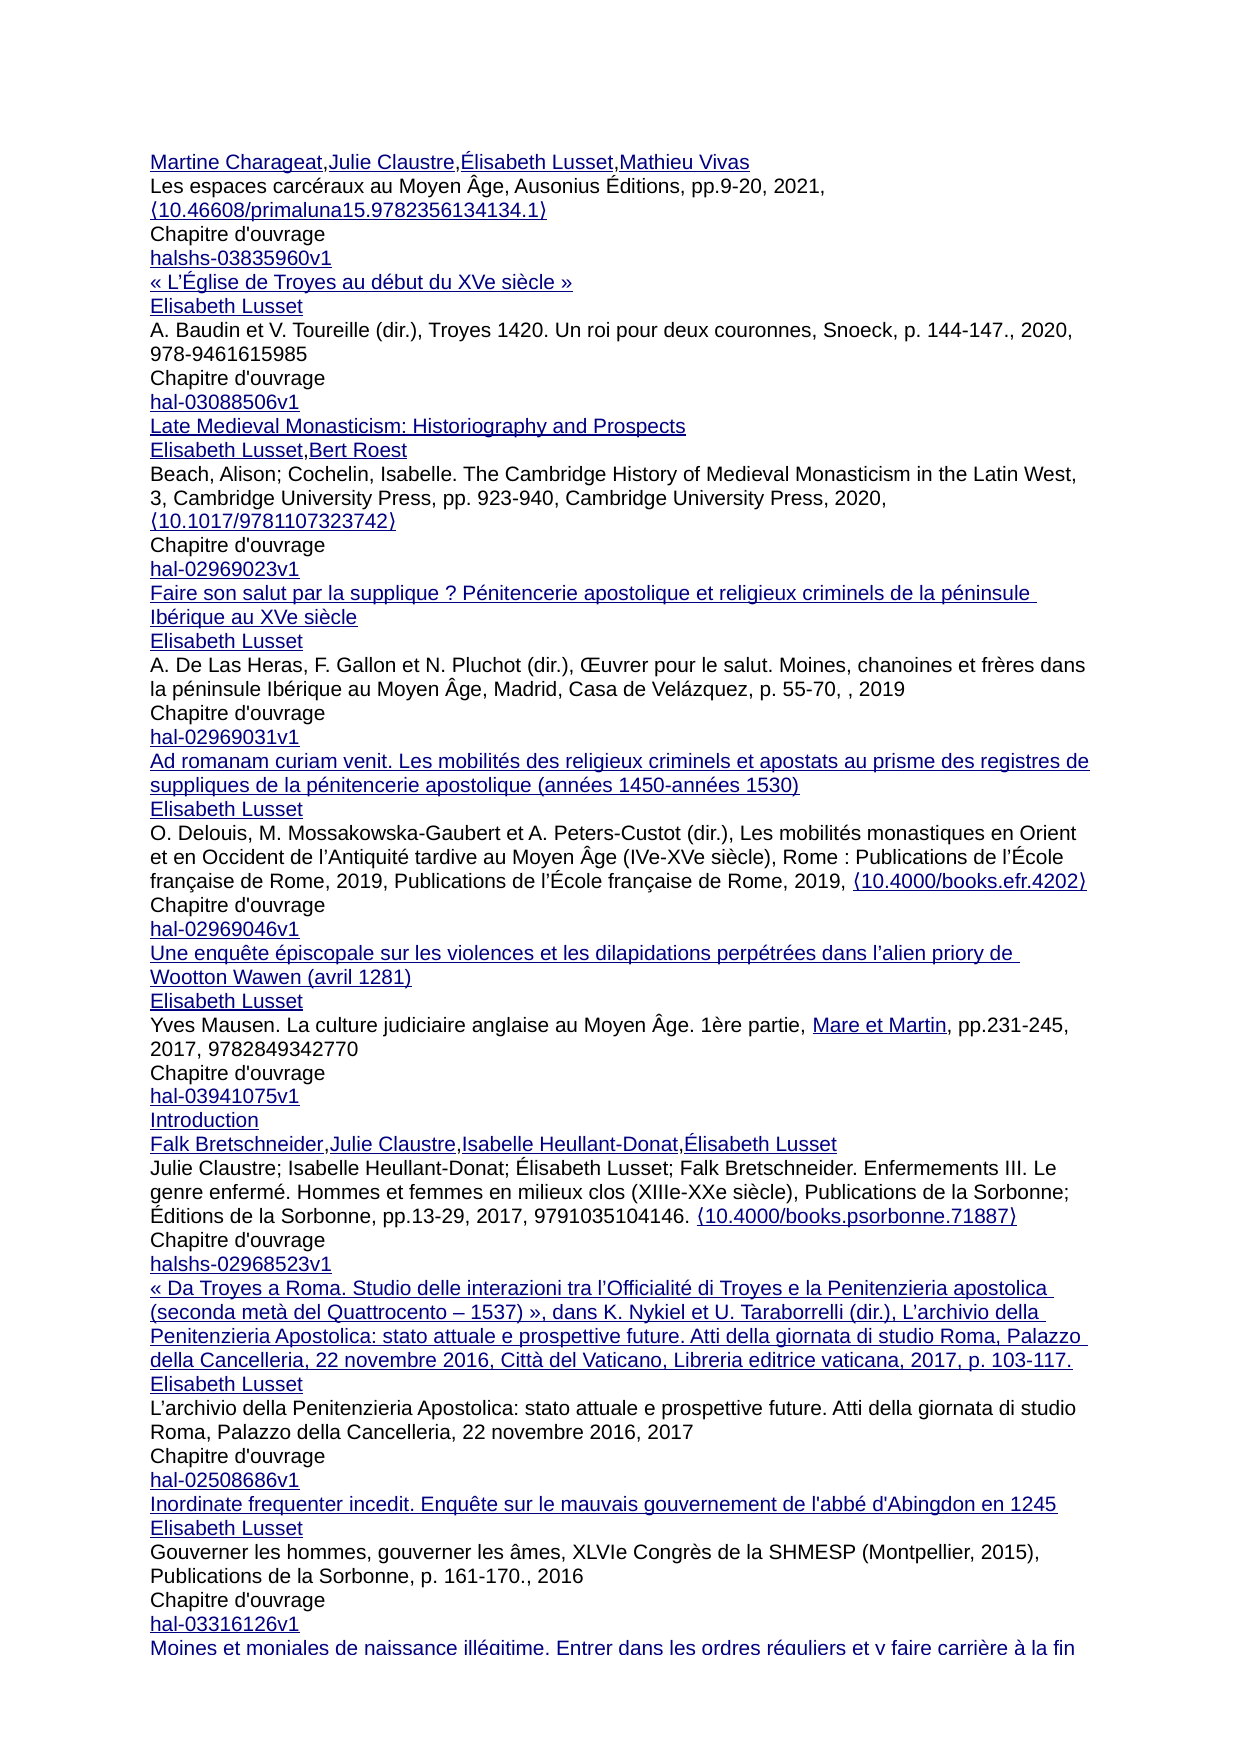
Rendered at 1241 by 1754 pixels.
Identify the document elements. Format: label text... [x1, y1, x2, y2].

table_cell Moines et moniales de naissance illégitime. Entrer dans les ordres réguliers et y faire carrière à la fin [150, 1635, 1090, 1655]
table_cell Late Medieval Monasticism: Historiography and Prospects Elisabeth Lusset,Bert Roest Beach, Alison; Cochelin, Isabelle. The Cambridge History of Medieval Monasticism in the Latin West, 3, Cambridge University Press, pp. 923-940, Cambridge University Press, 2020, ⟨10.1017/9781107323742⟩ Chapitre d'ouvrage hal-02969023v1 [150, 414, 1090, 581]
table_cell Martine Charageat,Julie Claustre,Élisabeth Lusset,Mathieu Vivas Les espaces carcéraux au Moyen Âge, Ausonius Éditions, pp.9-20, 2021, ⟨10.46608/primaluna15.9782356134134.1⟩ Chapitre d'ouvrage halshs-03835960v1 [150, 150, 1090, 270]
table_cell Faire son salut par la supplique ? Pénitencerie apostolique et religieux criminels de la péninsule Ibérique au XVe siècle Elisabeth Lusset A. De Las Heras, F. Gallon et N. Pluchot (dir.), Œuvrer pour le salut. Moines, chanoines et frères dans la péninsule Ibérique au Moyen Âge, Madrid, Casa de Velázquez, p. 55-70, , 2019 Chapitre d'ouvrage hal-02969031v1 [150, 581, 1090, 749]
table_cell suppliques de la pénitencerie apostolique (années 1450-années 1530) Elisabeth Lusset O. Delouis, M. Mossakowska-Gaubert et A. Peters-Custot (dir.), Les mobilités monastiques en Orient et en Occident de l’Antiquité tardive au Moyen Âge (IVe-XVe siècle), Rome : Publications de l’École française de Rome, 2019, Publications de l’École française de Rome, 2019, ⟨10.4000/books.efr.4202⟩ Chapitre d'ouvrage hal-02969046v1 [150, 771, 1090, 941]
table_cell Ad romanam curiam venit. Les mobilités des religieux criminels et apostats au prisme des registres de [150, 749, 1090, 770]
table_cell « L’Église de Troyes au début du XVe siècle » Elisabeth Lusset A. Baudin et V. Toureille (dir.), Troyes 1420. Un roi pour deux couronnes, Snoeck, p. 144-147., 2020, 978-9461615985 Chapitre d'ouvrage hal-03088506v1 [150, 270, 1090, 413]
table_cell Introduction Falk Bretschneider,Julie Claustre,Isabelle Heullant-Donat,Élisabeth Lusset Julie Claustre; Isabelle Heullant-Donat; Élisabeth Lusset; Falk Bretschneider. Enfermements III. Le genre enfermé. Hommes et femmes en milieux clos (XIIIe-XXe siècle), Publications de la Sorbonne; Éditions de la Sorbonne, pp.13-29, 2017, 9791035104146. ⟨10.4000/books.psorbonne.71887⟩ Chapitre d'ouvrage halshs-02968523v1 [150, 1108, 1090, 1276]
table_cell Une enquête épiscopale sur les violences et les dilapidations perpétrées dans l’alien priory de Wootton Wawen (avril 1281) Elisabeth Lusset Yves Mausen. La culture judiciaire anglaise au Moyen Âge. 1ère partie, Mare et Martin, pp.231-245, 2017, 9782849342770 Chapitre d'ouvrage hal-03941075v1 [150, 941, 1090, 1108]
table_cell « Da Troyes a Roma. Studio delle interazioni tra l’Officialité di Troyes e la Penitenzieria apostolica (seconda metà del Quattrocento – 1537) », dans K. Nykiel et U. Taraborrelli (dir.), L’archivio della Penitenzieria Apostolica: stato attuale e prospettive future. Atti della giornata di studio Roma, Palazzo della Cancelleria, 22 novembre 2016, Città del Vaticano, Libreria editrice vaticana, 2017, p. 103-117. Elisabeth Lusset L’archivio della Penitenzieria Apostolica: stato attuale e prospettive future. Atti della giornata di studio Roma, Palazzo della Cancelleria, 22 novembre 2016, 2017 Chapitre d'ouvrage hal-02508686v1 [150, 1276, 1090, 1492]
table_cell Inordinate frequenter incedit. Enquête sur le mauvais gouvernement de l'abbé d'Abingdon en 1245 Elisabeth Lusset Gouverner les hommes, gouverner les âmes, XLVIe Congrès de la SHMESP (Montpellier, 2015), Publications de la Sorbonne, p. 161-170., 2016 Chapitre d'ouvrage hal-03316126v1 [150, 1492, 1090, 1635]
